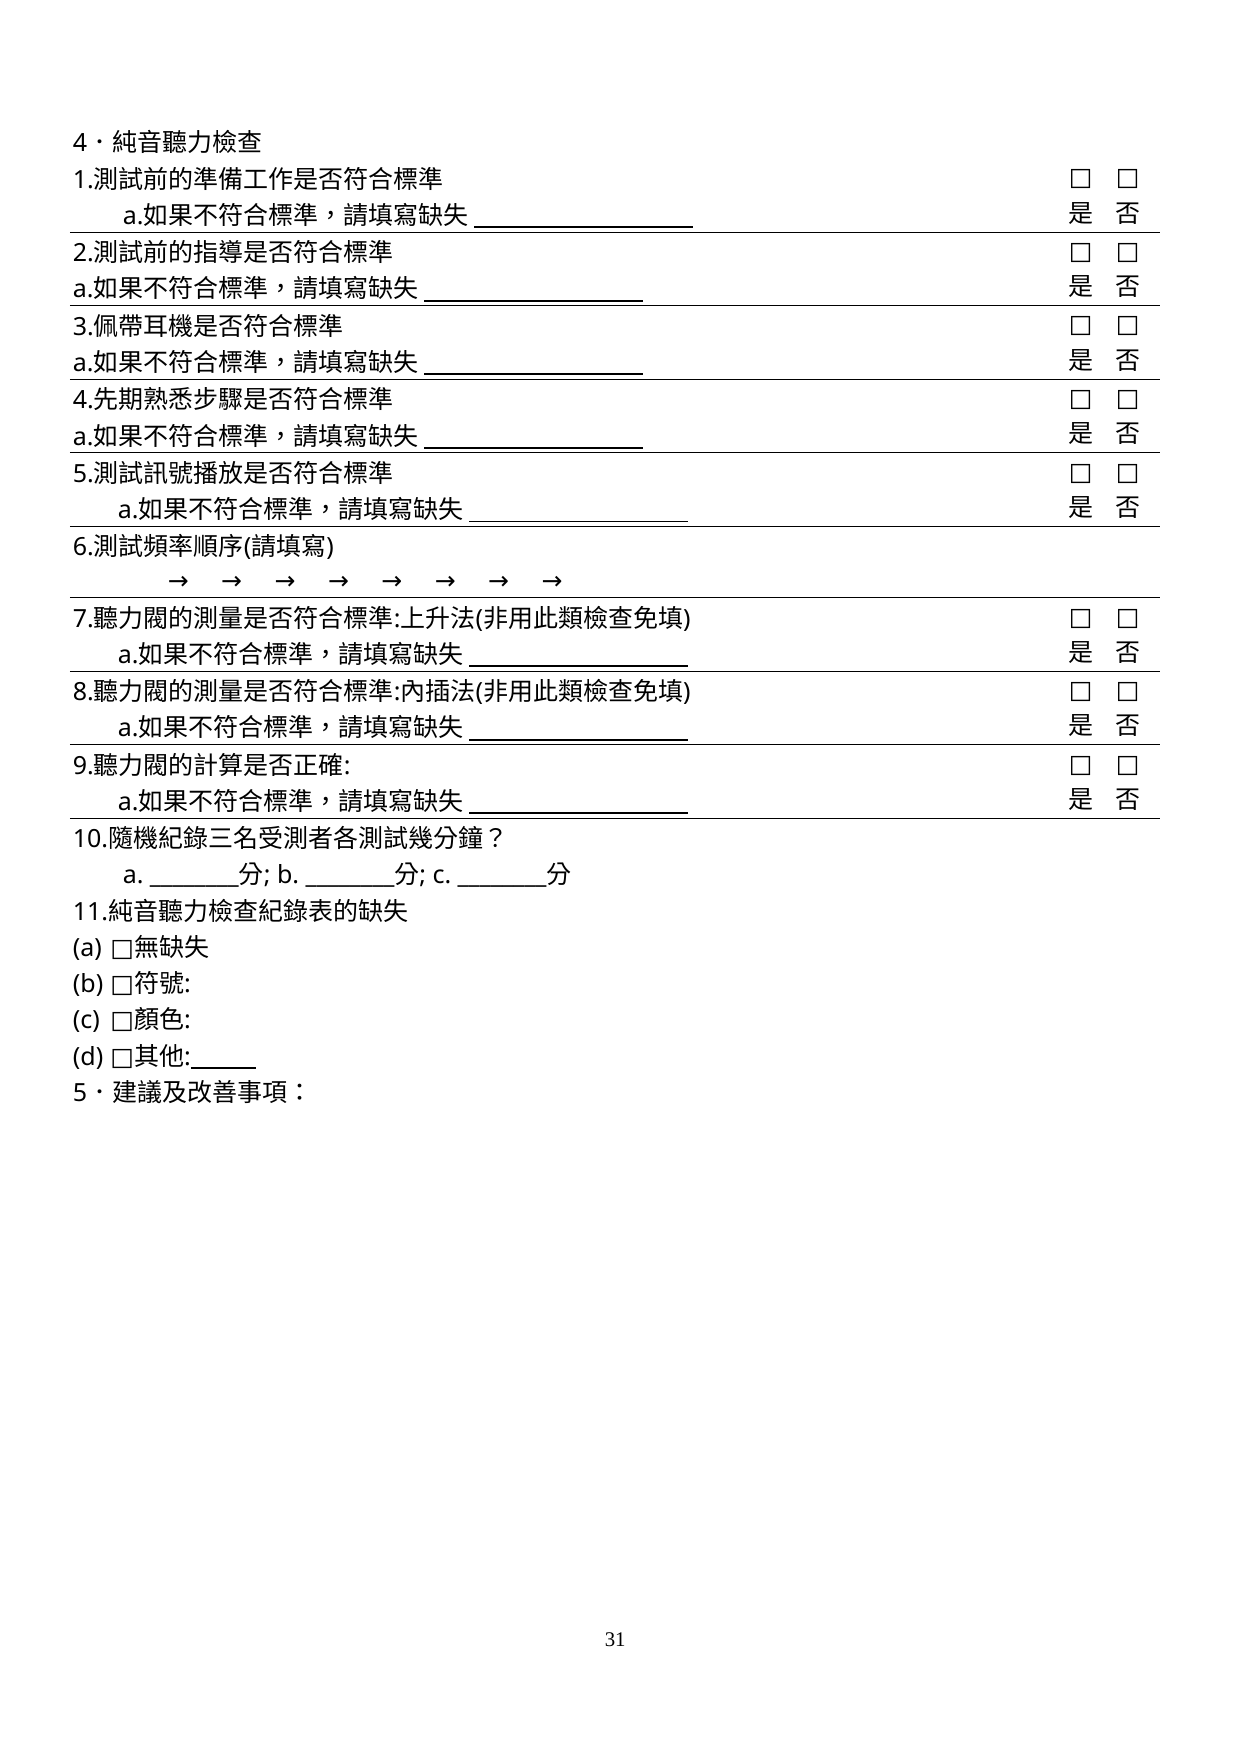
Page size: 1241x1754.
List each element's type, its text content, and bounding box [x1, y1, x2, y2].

table_cell [1057, 819, 1066, 891]
table_cell 先期熟悉步驟是否符合標準 a.如果不符合標準，請填寫缺失 [70, 380, 1057, 452]
table_cell □是 [1066, 745, 1113, 818]
table_cell 聽力閥的測量是否符合標準:內插法(非用此類檢查免填) a.如果不符合標準，請填寫缺失 [70, 672, 1057, 744]
table_cell 純音聽力檢查紀錄表的缺失 □無缺失 □符號: □顏色: □其他: [70, 891, 1057, 1072]
table_cell [1057, 453, 1066, 526]
table_cell [1057, 1073, 1066, 1415]
table_cell □否 [1113, 745, 1160, 818]
table_cell 佩帶耳機是否符合標準 a.如果不符合標準，請填寫缺失 [70, 306, 1057, 379]
table_cell [1057, 672, 1066, 744]
table_cell [1057, 745, 1066, 818]
table_cell [1057, 233, 1066, 305]
table_cell [1066, 819, 1113, 891]
table_cell [1057, 380, 1066, 452]
table_cell □否 [1113, 233, 1160, 305]
table_cell [1066, 527, 1113, 597]
table_cell □是 [1066, 672, 1113, 744]
table_cell □否 [1113, 672, 1160, 744]
table_cell [1066, 891, 1113, 1072]
table_cell □否 [1113, 598, 1160, 671]
table_cell □是 [1066, 598, 1113, 671]
table_cell 純音聽力檢查 [70, 123, 1057, 159]
table_cell □否 [1113, 453, 1160, 526]
table_cell [1057, 159, 1066, 232]
table_cell 隨機紀錄三名受測者各測試幾分鐘？ a. ________分; b. ________分; c. ________分 [70, 819, 1057, 891]
table_cell 測試訊號播放是否符合標準 a.如果不符合標準，請填寫缺失 [70, 453, 1057, 526]
table_cell □是 [1066, 380, 1113, 452]
table_cell □是 [1066, 159, 1113, 232]
table_cell [1057, 306, 1066, 379]
table_cell [1057, 527, 1066, 597]
table_cell [1113, 527, 1160, 597]
table_cell □是 [1066, 233, 1113, 305]
table_cell [1057, 598, 1066, 671]
table_cell □是 [1066, 306, 1113, 379]
table_cell 測試前的指導是否符合標準 a.如果不符合標準，請填寫缺失 [70, 233, 1057, 305]
table_cell 測試前的準備工作是否符合標準 a.如果不符合標準，請填寫缺失 [70, 159, 1057, 232]
table_cell [1113, 891, 1160, 1072]
table_cell [1057, 123, 1066, 159]
table_cell [1113, 1073, 1160, 1415]
table_cell □否 [1113, 380, 1160, 452]
table_cell 聽力閥的測量是否符合標準:上升法(非用此類檢查免填) a.如果不符合標準，請填寫缺失 [70, 598, 1057, 671]
table_cell □是 [1066, 453, 1113, 526]
table_cell 測試頻率順序(請填寫) → → → → → → → → [70, 527, 1057, 597]
table_cell 建議及改善事項： [70, 1073, 1057, 1415]
table_cell 聽力閥的計算是否正確: a.如果不符合標準，請填寫缺失 [70, 745, 1057, 818]
table_cell □否 [1113, 306, 1160, 379]
table_cell [1066, 1073, 1113, 1415]
table_cell [1066, 123, 1113, 159]
table_cell [1057, 891, 1066, 1072]
table_cell [1113, 123, 1160, 159]
table_cell □否 [1113, 159, 1160, 232]
table_cell [1113, 819, 1160, 891]
